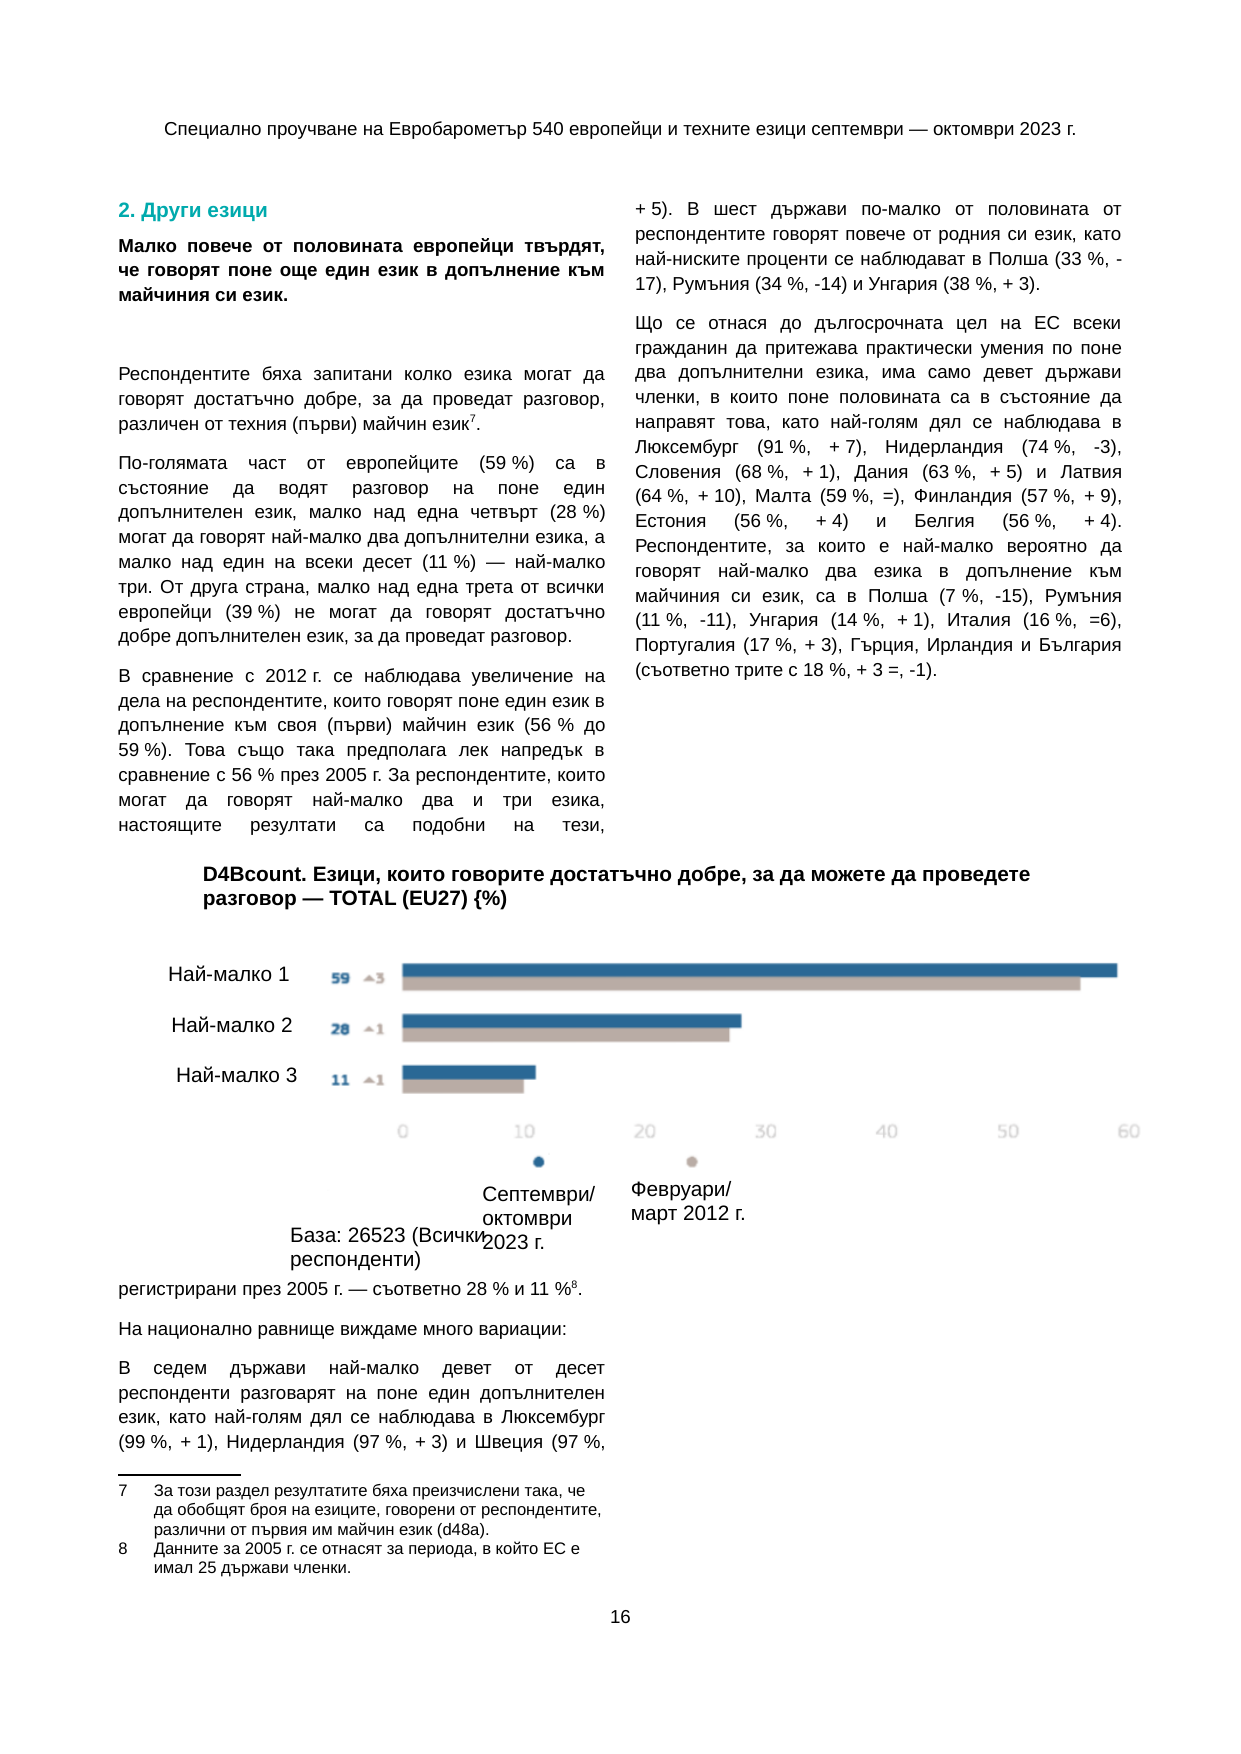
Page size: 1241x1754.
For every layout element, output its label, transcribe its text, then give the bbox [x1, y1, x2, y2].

subtitle 2. Други езици [118, 198, 605, 222]
text На национално равнище виждаме много вариации: [118, 1317, 605, 1339]
text Респондентите бяха запитани колко езика могат да говорят достатъчно добре, за да проведат разговор, различен от техния (първи) майчин език. [118, 363, 605, 434]
text По-голямата част от европейците (59 %) са в състояние да водят разговор на поне един допълнителен език, малко над една четвърт (28 %) могат да говорят най-малко два допълнителни езика, а малко над един на всеки десет (11 %) — най-малко три. От друга страна, малко над една трета от всички европейци (39 %) не могат да говорят достатъчно добре допълнителен език, за да проведат разговор. [118, 452, 605, 647]
text Данните за 2005 г. се отнасят за периода, в който ЕС е имал 25 държави членки. [118, 1538, 605, 1577]
text В седем държави най-малко девет от десет респонденти разговарят на поне един допълнителен език, като най-голям дял се наблюдава в Люксембург (99 %, + 1), Нидерландия (97 %, + 3) и Швеция (97 %, [118, 1357, 605, 1453]
text Що се отнася до дългосрочната цел на ЕС всеки гражданин да притежава практически умения по поне два допълнителни езика, има само девет държави членки, в които поне половината са в състояние да направят това, като най-голям дял се наблюдава в Люксембург (91 %, + 7), Нидерландия (74 %, -3), Словения (68 %, + 1), Дания (63 %, + 5) и Латвия (64 %, + 10), Малта (59 %, =), Финландия (57 %, + 9), Естония (56 %, + 4) и Белгия (56 %, + 4). Респондентите, за които е най-малко вероятно да говорят най-малко два езика в допълнение към майчиния си език, са в Полша (7 %, -15), Румъния (11 %, -11), Унгария (14 %, + 1), Италия (16 %, =6), Португалия (17 %, + 3), Гърция, Ирландия и България (съответно трите с 18 %, + 3 =, -1). [635, 312, 1122, 680]
text + 5). В шест държави по-малко от половината от респондентите говорят повече от родния си език, като най-ниските проценти се наблюдават в Полша (33 %, -17), Румъния (34 %, -14) и Унгария (38 %, + 3). [635, 198, 1122, 294]
text В сравнение с 2012 г. се наблюдава увеличение на дела на респондентите, които говорят поне един език в допълнение към своя (първи) майчин език (56 % до 59 %). Това също така предполага лек напредък в сравнение с 56 % през 2005 г. За респондентите, които могат да говорят най-малко два и три езика, настоящите резултати са подобни на тези, регистрирани през 2005 г. — съответно 28 % и 11 %. [118, 664, 605, 1299]
picture [327, 949, 1150, 1191]
text Малко повече от половината европейци твърдят, че говорят поне още един език в допълнение към майчиния си език. [118, 234, 605, 306]
text За този раздел резултатите бяха преизчислени така, че да обобщят броя на езиците, говорени от респондентите, различни от първия им майчин език (d48a). [118, 1481, 605, 1538]
